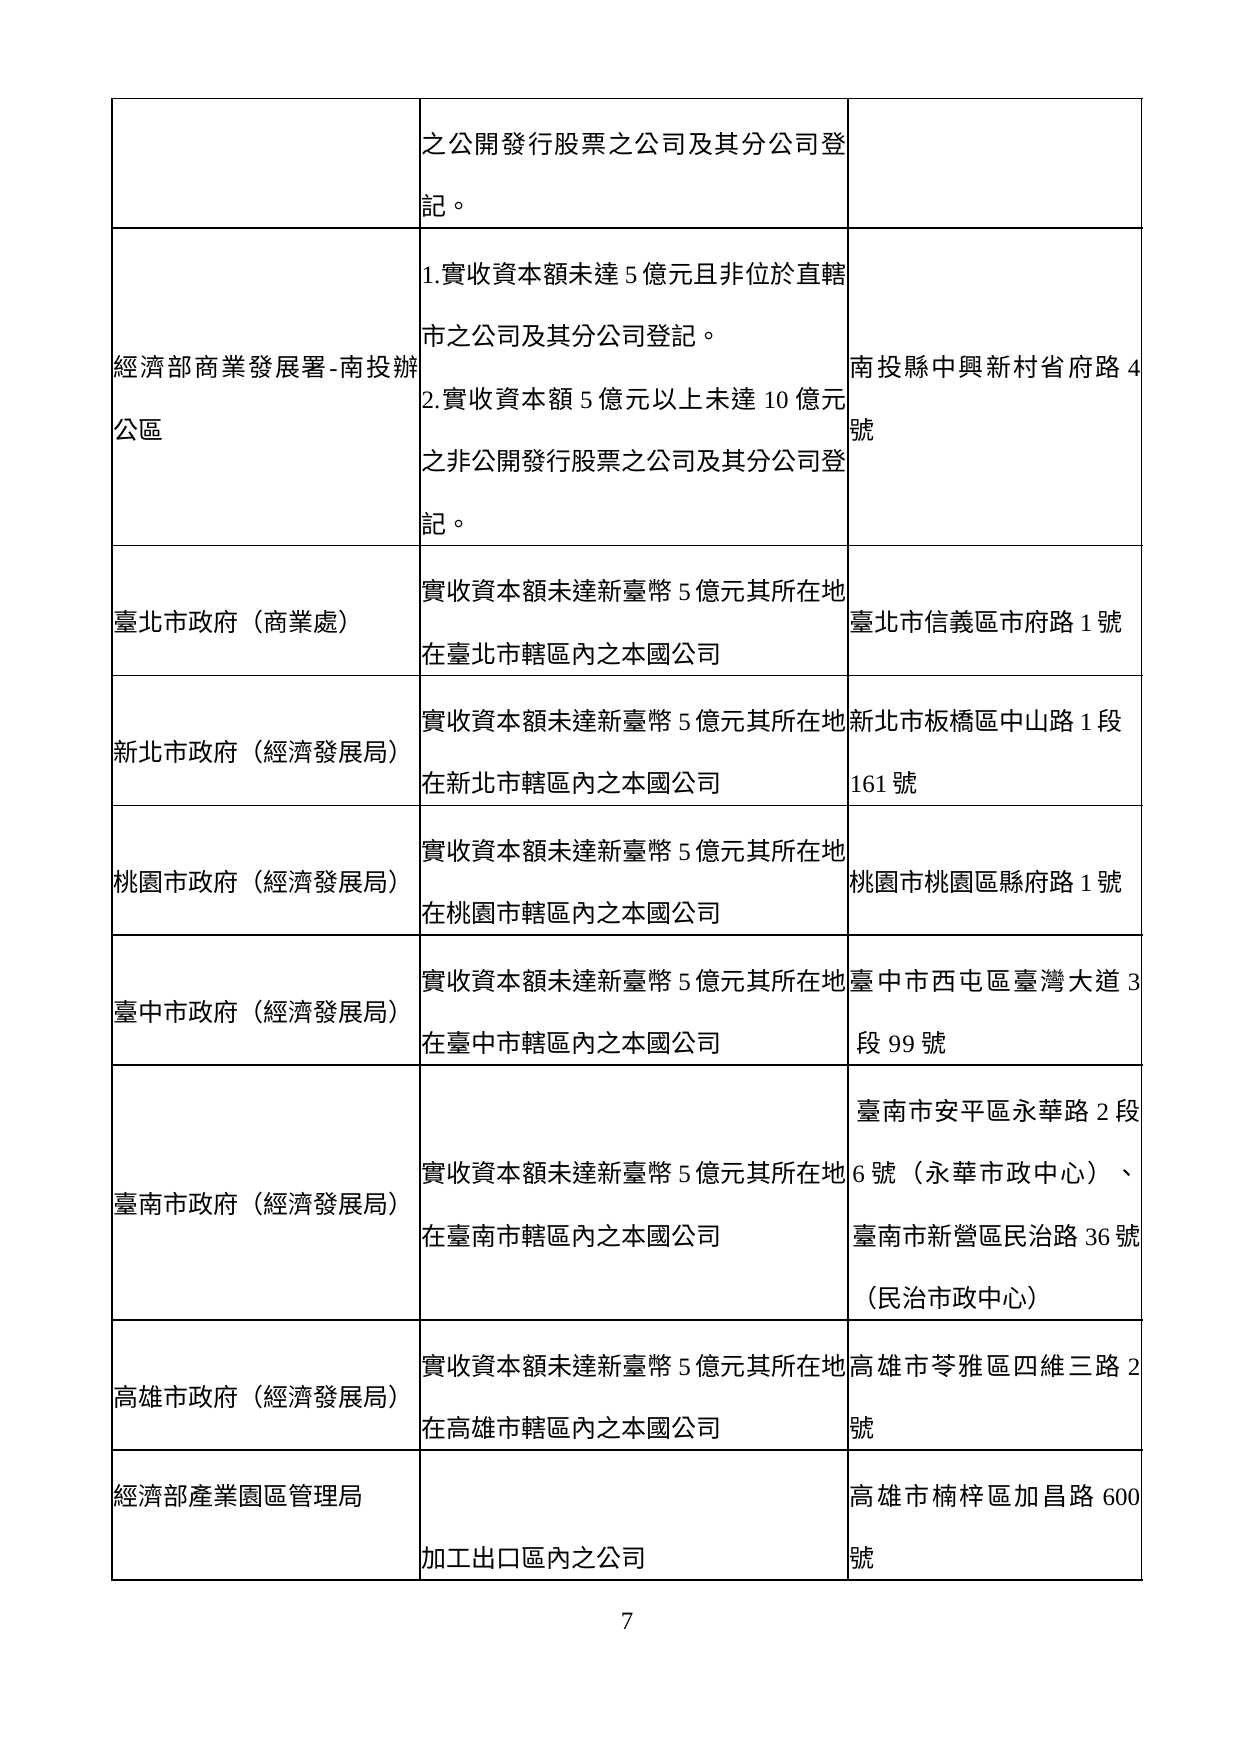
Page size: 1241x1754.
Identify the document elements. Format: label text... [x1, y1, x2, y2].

table_cell 高雄市政府（經濟發展局） [113, 1321, 419, 1449]
table_cell 臺中市政府（經濟發展局） [113, 936, 419, 1064]
table_cell 臺中市西屯區臺灣大道3段99號 [849, 936, 1141, 1064]
table_cell 1.實收資本額未達5億元且非位於直轄市之公司及其分公司登記。 2.實收資本額5億元以上未達10億元之非公開發行股票之公司及其分公司登記。 [421, 229, 847, 545]
table_cell 桃園市桃園區縣府路1號 [849, 806, 1141, 934]
table_cell 實收資本額未達新臺幣5億元其所在地在新北市轄區內之本國公司 [421, 676, 847, 804]
table_cell 實收資本額未達新臺幣5億元其所在地在臺中市轄區內之本國公司 [421, 936, 847, 1064]
table_cell 之公開發行股票之公司及其分公司登記。 [421, 99, 847, 227]
table_cell 新北市板橋區中山路1段 161號 [849, 676, 1141, 804]
table_cell 臺北市政府（商業處） [113, 546, 419, 674]
table_cell 高雄市苓雅區四維三路2號 [849, 1321, 1141, 1449]
table_cell 南投縣中興新村省府路4號 [849, 229, 1141, 545]
table_cell 實收資本額未達新臺幣5億元其所在地在桃園市轄區內之本國公司 [421, 806, 847, 934]
table_cell 臺南市安平區永華路2段6號（永華市政中心）、臺南市新營區民治路36號（民治市政中心） [849, 1066, 1141, 1319]
table_cell [113, 99, 419, 227]
table_cell 桃園市政府（經濟發展局） [113, 806, 419, 934]
table_cell 臺北市信義區市府路1號 [849, 546, 1141, 674]
table_cell 實收資本額未達新臺幣5億元其所在地在臺南市轄區內之本國公司 [421, 1066, 847, 1319]
table_cell 新北市政府（經濟發展局） [113, 676, 419, 804]
table_cell 加工出口區內之公司 [421, 1451, 847, 1579]
table_cell 經濟部產業園區管理局 [113, 1451, 419, 1579]
table_cell 高雄市楠梓區加昌路600號 [849, 1451, 1141, 1579]
table_cell 實收資本額未達新臺幣5億元其所在地在臺北市轄區內之本國公司 [421, 546, 847, 674]
table_cell [849, 99, 1141, 227]
table_cell 實收資本額未達新臺幣5億元其所在地在高雄市轄區內之本國公司 [421, 1321, 847, 1449]
table_cell 經濟部商業發展署-南投辦公區 [113, 229, 419, 545]
table_cell 臺南市政府（經濟發展局） [113, 1066, 419, 1319]
